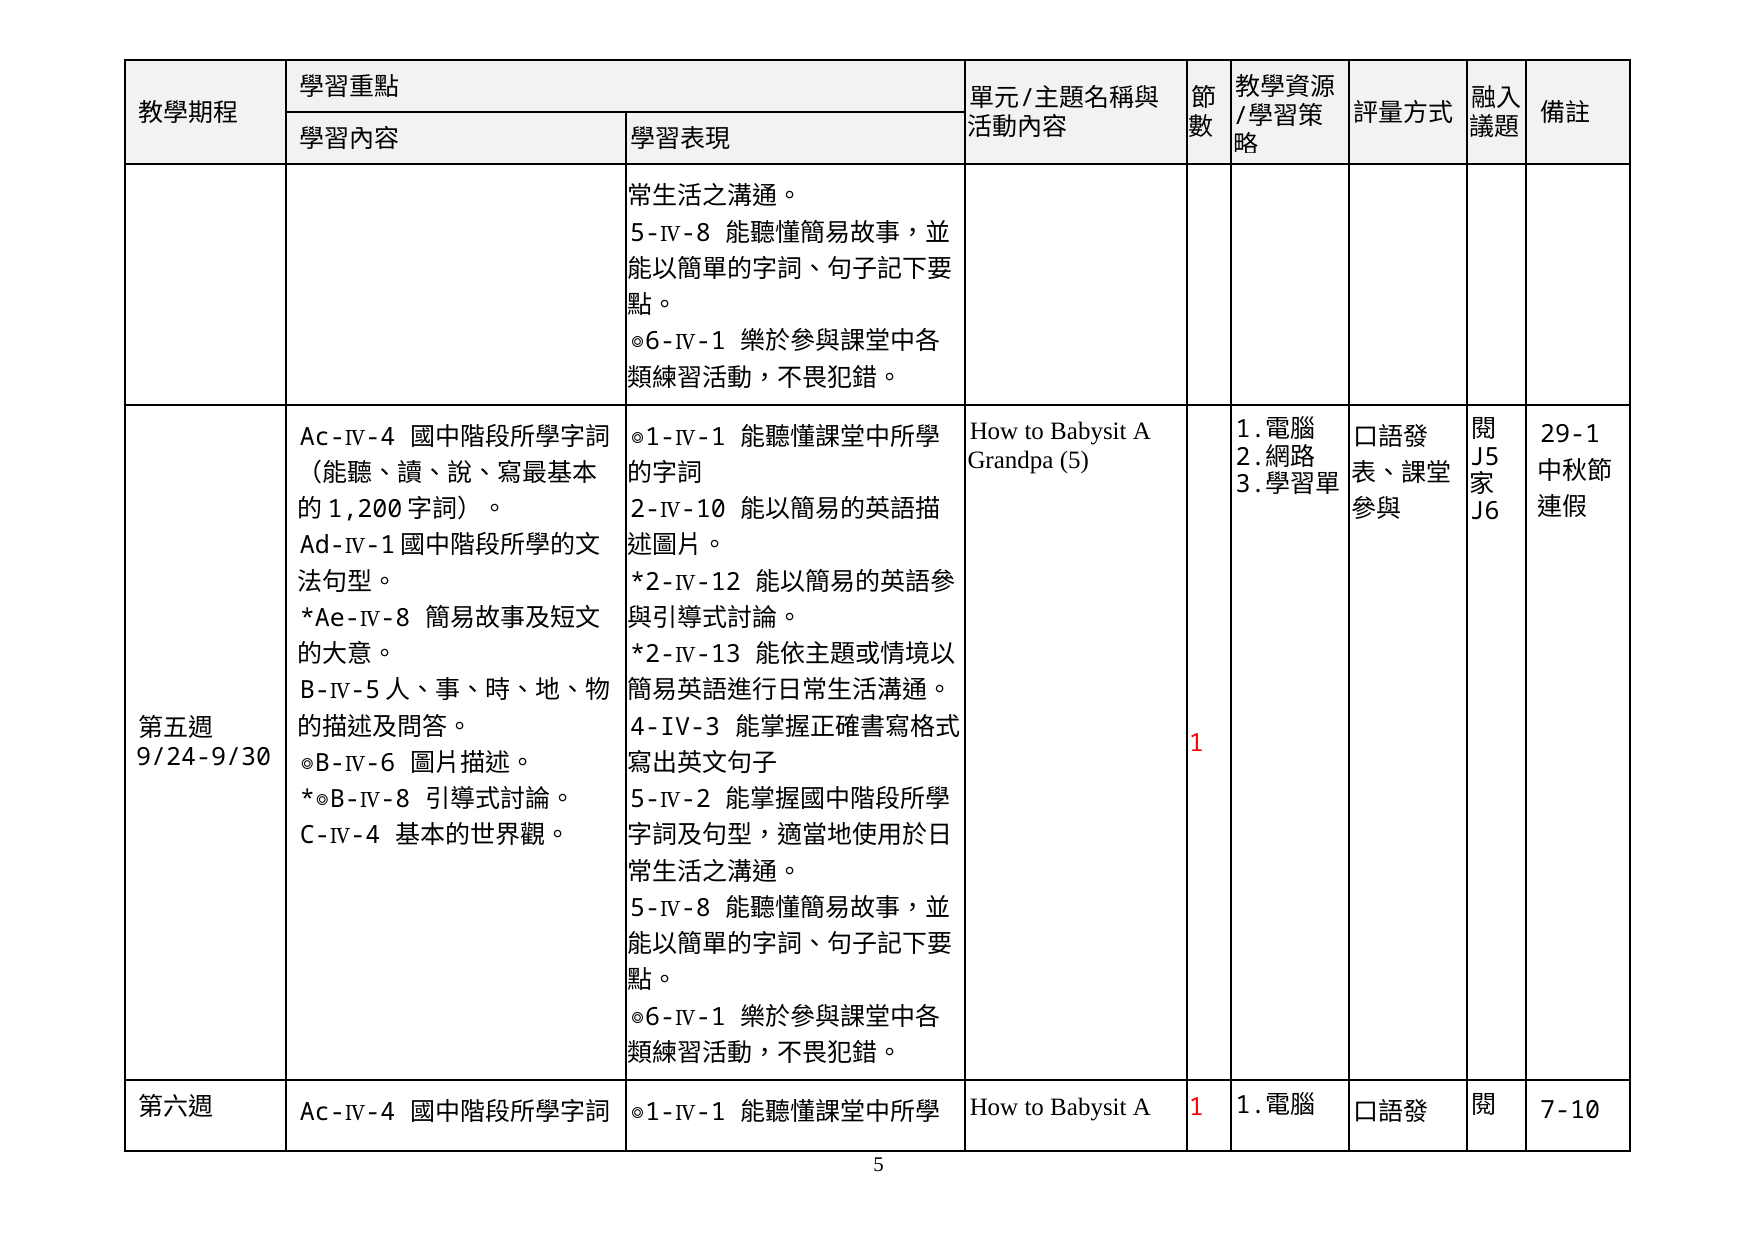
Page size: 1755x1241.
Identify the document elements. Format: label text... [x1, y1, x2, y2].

table_cell 29-1中秋節連假 [1527, 406, 1629, 1079]
table_header 教學資源/學習策略 [1232, 61, 1348, 163]
table_cell [1232, 165, 1348, 404]
table_header 教學期程 [126, 61, 285, 163]
table_cell ◎1-Ⅳ-1 能聽懂課堂中所學的字詞 2-Ⅳ-10 能以簡易的英語描述圖片。 *2-Ⅳ-12 能以簡易的英語參與引導式討論。 *2-Ⅳ-13 能依主題或情境以簡易英語進行日常生活溝通。 4-IV-3 能掌握正確書寫格式寫出英文句子 5-Ⅳ-2 能掌握國中階段所學字詞及句型，適當地使用於日常生活之溝通。 5-Ⅳ-8 能聽懂簡易故事，並能以簡單的字詞、句子記下要點。 ◎6-Ⅳ-1 樂於參與課堂中各類練習活動，不畏犯錯。 [627, 406, 964, 1079]
table_cell 常生活之溝通。 5-Ⅳ-8 能聽懂簡易故事，並能以簡單的字詞、句子記下要點。 ◎6-Ⅳ-1 樂於參與課堂中各類練習活動，不畏犯錯。 [627, 165, 964, 404]
table_header 評量方式 [1350, 61, 1466, 163]
table_cell 學習表現 [627, 113, 964, 163]
table_cell [1350, 165, 1466, 404]
table_cell 第六週 [126, 1081, 285, 1149]
table_cell Ac-Ⅳ-4 國中階段所學字詞（能聽、讀、說、寫最基本的1,200字詞）。 Ad-Ⅳ-1國中階段所學的文法句型。 *Ae-Ⅳ-8 簡易故事及短文的大意。 B-Ⅳ-5人、事、時、地、物的描述及問答。 ◎B-Ⅳ-6 圖片描述。 *◎B-Ⅳ-8 引導式討論。 C-Ⅳ-4 基本的世界觀。 [287, 406, 625, 1079]
table_cell 口語發表、課堂參與 [1350, 406, 1466, 1079]
table_cell 口語發 [1350, 1081, 1466, 1149]
table_cell [1188, 165, 1230, 404]
table_cell 1.電腦 [1232, 1081, 1348, 1149]
table_cell [1527, 165, 1629, 404]
table_cell [966, 165, 1186, 404]
table_cell 1.電腦 2.網路 3.學習單 [1232, 406, 1348, 1079]
table_cell 1 [1188, 406, 1230, 1079]
table_cell 閱 [1468, 1081, 1525, 1149]
table_cell How to Babysit A Grandpa (5) [966, 406, 1186, 1079]
table_header 節數 [1188, 61, 1230, 163]
table_cell Ac-Ⅳ-4 國中階段所學字詞 [287, 1081, 625, 1149]
table_header 學習重點 [287, 61, 964, 111]
table_header 單元/主題名稱與活動內容 [966, 61, 1186, 163]
table_cell 第五週 9/24-9/30 [126, 406, 285, 1079]
table_cell [1468, 165, 1525, 404]
table_cell How to Babysit A [966, 1081, 1186, 1149]
table_cell 7-10 [1527, 1081, 1629, 1149]
table_cell ◎1-Ⅳ-1 能聽懂課堂中所學 [627, 1081, 964, 1149]
table_cell 閱 J5家 J6 [1468, 406, 1525, 1079]
table_cell 學習內容 [287, 113, 625, 163]
table_cell [126, 165, 285, 404]
table_cell [287, 165, 625, 404]
table_header 融入議題 [1468, 61, 1525, 163]
table_header 備註 [1527, 61, 1629, 163]
table_cell 1 [1188, 1081, 1230, 1149]
